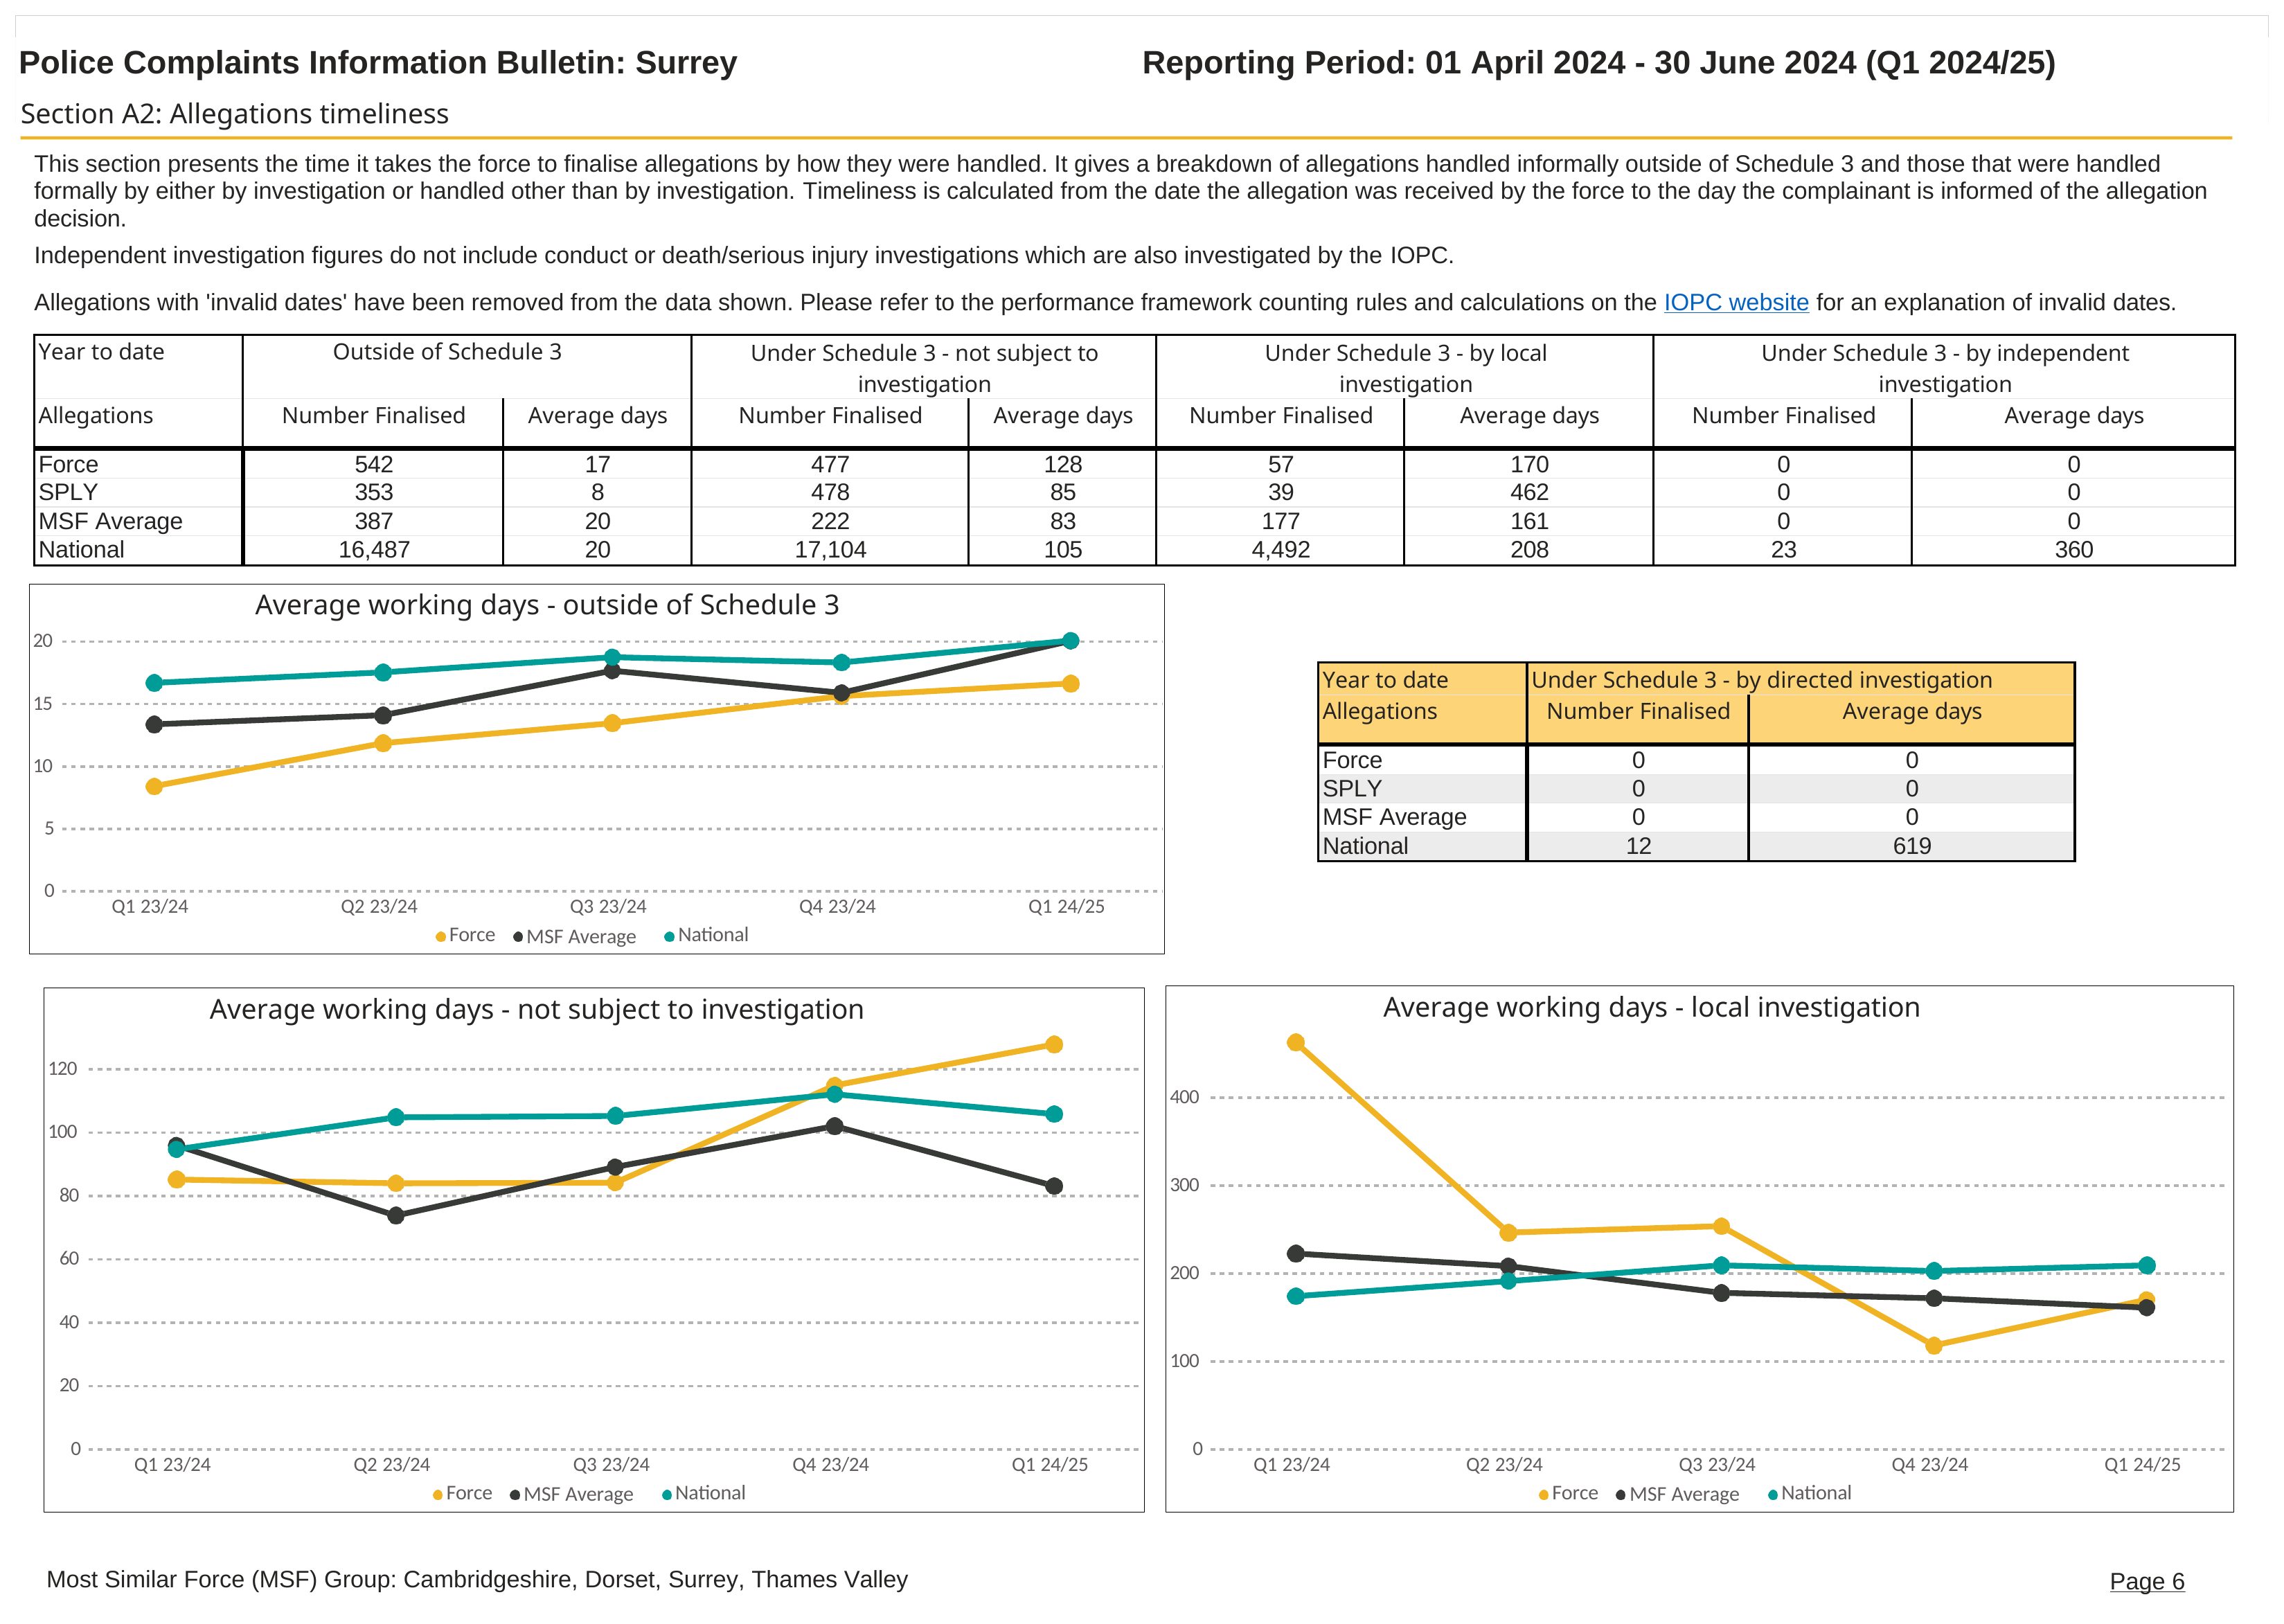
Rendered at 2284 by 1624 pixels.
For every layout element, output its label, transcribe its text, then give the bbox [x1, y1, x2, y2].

table_cell Allegations [1319, 695, 1526, 742]
table_cell 12 [1529, 832, 1747, 860]
table_header Year to date [1319, 663, 1526, 695]
table_cell 0 [1529, 803, 1747, 832]
table_cell Average days [1750, 695, 2073, 742]
table_cell 0 [1529, 747, 1747, 774]
table_cell 0 [1750, 775, 2073, 803]
table_cell 0 [1529, 775, 1747, 803]
table_cell MSF Average [1319, 803, 1525, 832]
table_cell 0 [1750, 803, 2073, 832]
table_cell National [1319, 832, 1525, 860]
table_header Under Schedule 3 - by directed investigation [1528, 663, 2073, 695]
table_cell Number Finalised [1528, 695, 1747, 742]
table_cell Force [1319, 747, 1525, 774]
table_cell 0 [1750, 747, 2073, 774]
table_cell SPLY [1319, 775, 1525, 803]
table_cell 619 [1750, 832, 2073, 860]
